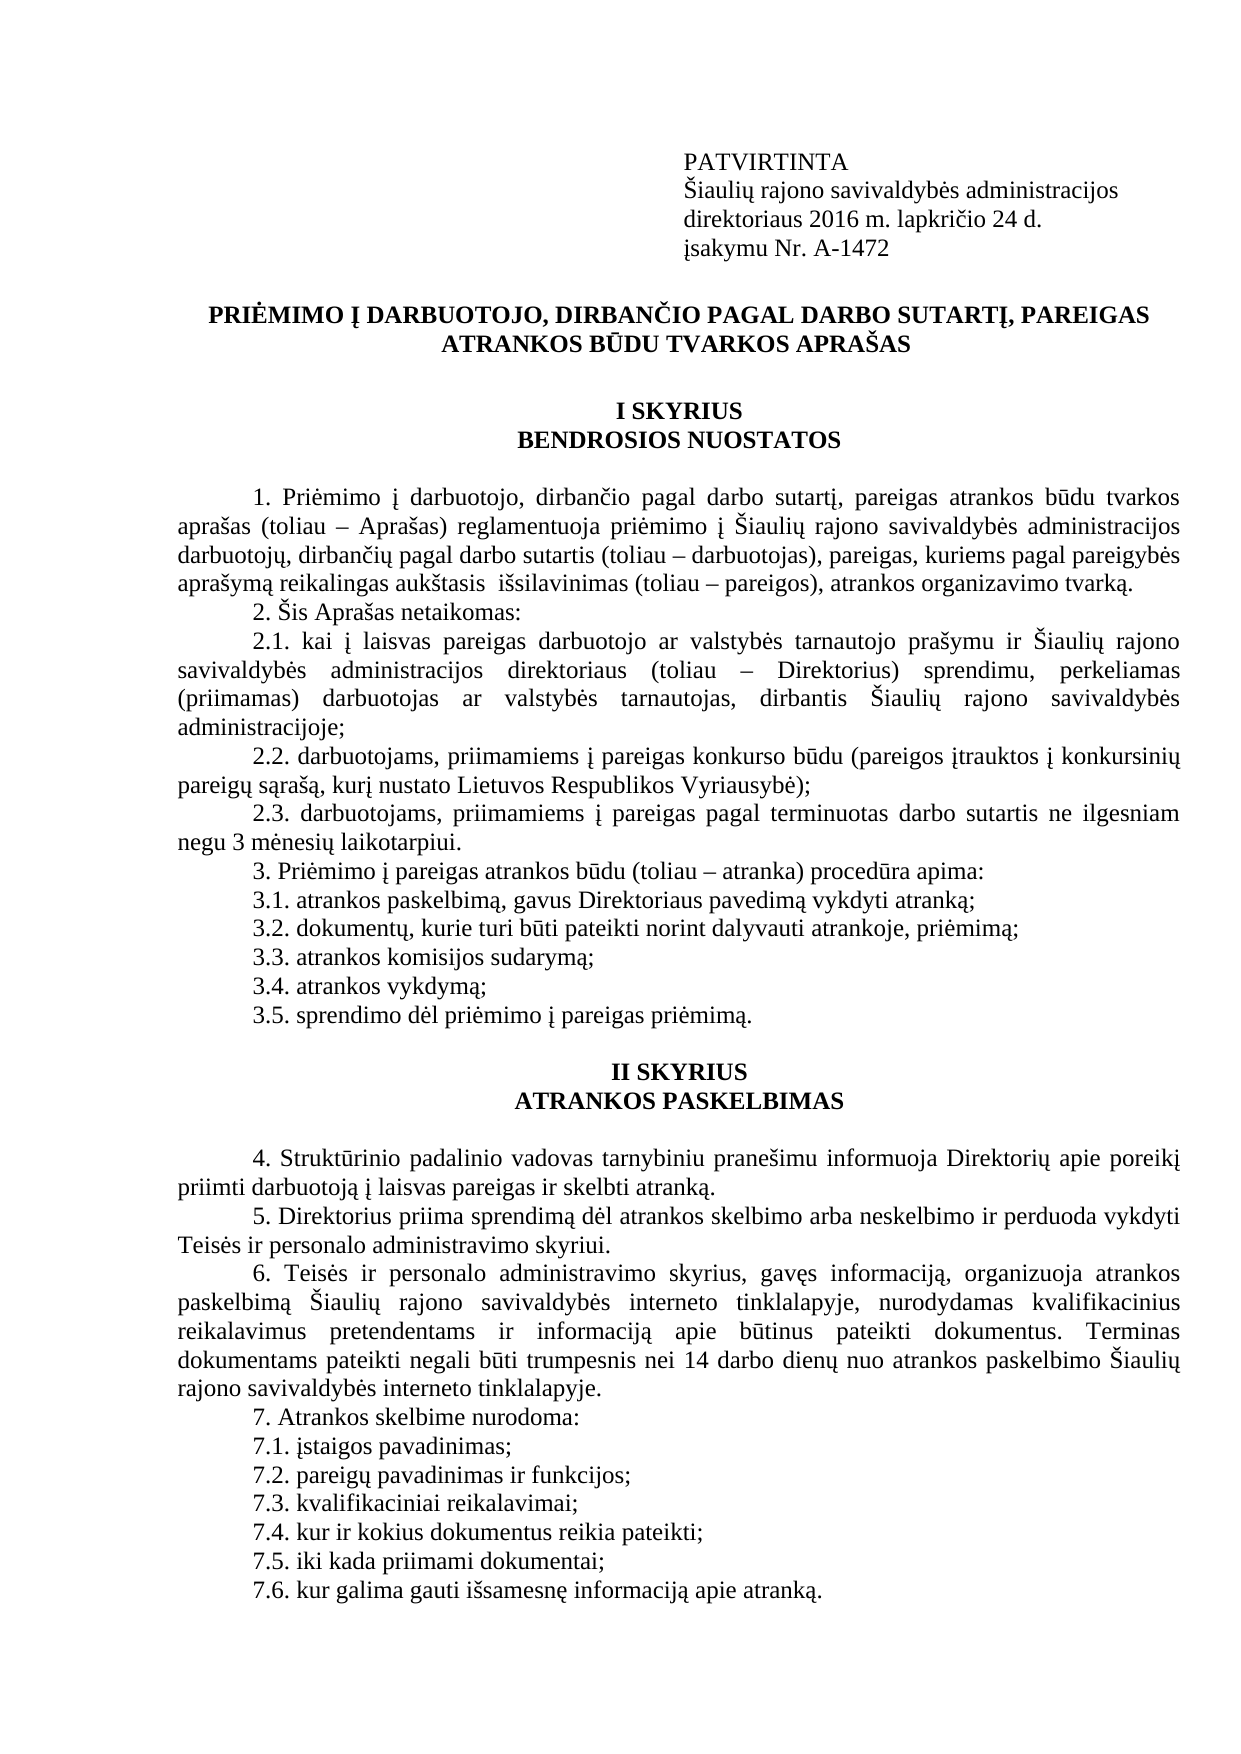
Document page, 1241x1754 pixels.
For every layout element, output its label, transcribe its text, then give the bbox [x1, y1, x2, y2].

text Šiaulių rajono savivaldybės administracijos direktoriaus 2016 m. lapkričio 24 d. [683, 176, 1181, 233]
text 2.1. kai į laisvas pareigas darbuotojo ar valstybės tarnautojo prašymu ir Šiaulių rajono savivaldybės administracijos direktoriaus (toliau – Direktorius) sprendimu, perkeliamas (priimamas) darbuotojas ar valstybės tarnautojas, dirbantis Šiaulių rajono savivaldybės administracijoje; [177, 626, 1181, 741]
text 2. Šis Aprašas netaikomas: [177, 597, 1181, 626]
text 3.5. sprendimo dėl priėmimo į pareigas priėmimą. [177, 1000, 1181, 1028]
text PATVIRTINTA [683, 147, 1181, 176]
text 3. Priėmimo į pareigas atrankos būdu (toliau – atranka) procedūra apima: [177, 856, 1181, 885]
text 7. Atrankos skelbime nurodoma: [177, 1402, 1181, 1431]
text BENDROSIOS NUOSTATOS [177, 425, 1181, 453]
text 7.6. kur galima gauti išsamesnę informaciją apie atranką. [177, 1575, 1181, 1603]
text 3.4. atrankos vykdymą; [177, 971, 1181, 1000]
text 7.4. kur ir kokius dokumentus reikia pateikti; [177, 1517, 1181, 1546]
text 6. Teisės ir personalo administravimo skyrius, gavęs informaciją, organizuoja atrankos paskelbimą Šiaulių rajono savivaldybės interneto tinklalapyje, nurodydamas kvalifikacinius reikalavimus pretendentams ir informaciją apie būtinus pateikti dokumentus. Terminas dokumentams pateikti negali būti trumpesnis nei 14 darbo dienų nuo atrankos paskelbimo Šiaulių rajono savivaldybės interneto tinklalapyje. [177, 1258, 1181, 1402]
text įsakymu Nr. A-1472 [683, 233, 1181, 262]
text ATRANKOS PASKELBIMAS [177, 1086, 1181, 1115]
text 2.3. darbuotojams, priimamiems į pareigas pagal terminuotas darbo sutartis ne ilgesniam negu 3 mėnesių laikotarpiui. [177, 798, 1181, 856]
text 4. Struktūrinio padalinio vadovas tarnybiniu pranešimu informuoja Direktorių apie poreikį priimti darbuotoją į laisvas pareigas ir skelbti atranką. [177, 1143, 1181, 1201]
text 1. Priėmimo į darbuotojo, dirbančio pagal darbo sutartį, pareigas atrankos būdu tvarkos aprašas (toliau – Aprašas) reglamentuoja priėmimo į Šiaulių rajono savivaldybės administracijos darbuotojų, dirbančių pagal darbo sutartis (toliau – darbuotojas), pareigas, kuriems pagal pareigybės aprašymą reikalingas aukštasis išsilavinimas (toliau – pareigos), atrankos organizavimo tvarką. [177, 482, 1181, 597]
text 3.2. dokumentų, kurie turi būti pateikti norint dalyvauti atrankoje, priėmimą; [177, 913, 1181, 942]
text 7.2. pareigų pavadinimas ir funkcijos; [177, 1460, 1181, 1488]
text PRIĖMIMO Į DARBUOTOJO, DIRBANČIO PAGAL DARBO SUTARTĮ, PAREIGAS ATRANKOS BŪDU TVARKOS APRAŠAS [177, 300, 1181, 358]
text I SKYRIUS [177, 396, 1181, 425]
text 2.2. darbuotojams, priimamiems į pareigas konkurso būdu (pareigos įtrauktos į konkursinių pareigų sąrašą, kurį nustato Lietuvos Respublikos Vyriausybė); [177, 741, 1181, 798]
text 7.5. iki kada priimami dokumentai; [177, 1546, 1181, 1575]
text 5. Direktorius priima sprendimą dėl atrankos skelbimo arba neskelbimo ir perduoda vykdyti Teisės ir personalo administravimo skyriui. [177, 1201, 1181, 1258]
text 3.3. atrankos komisijos sudarymą; [177, 942, 1181, 971]
text II SKYRIUS [177, 1057, 1181, 1086]
text 7.3. kvalifikaciniai reikalavimai; [177, 1488, 1181, 1517]
text 7.1. įstaigos pavadinimas; [177, 1431, 1181, 1460]
text 3.1. atrankos paskelbimą, gavus Direktoriaus pavedimą vykdyti atranką; [177, 885, 1181, 913]
